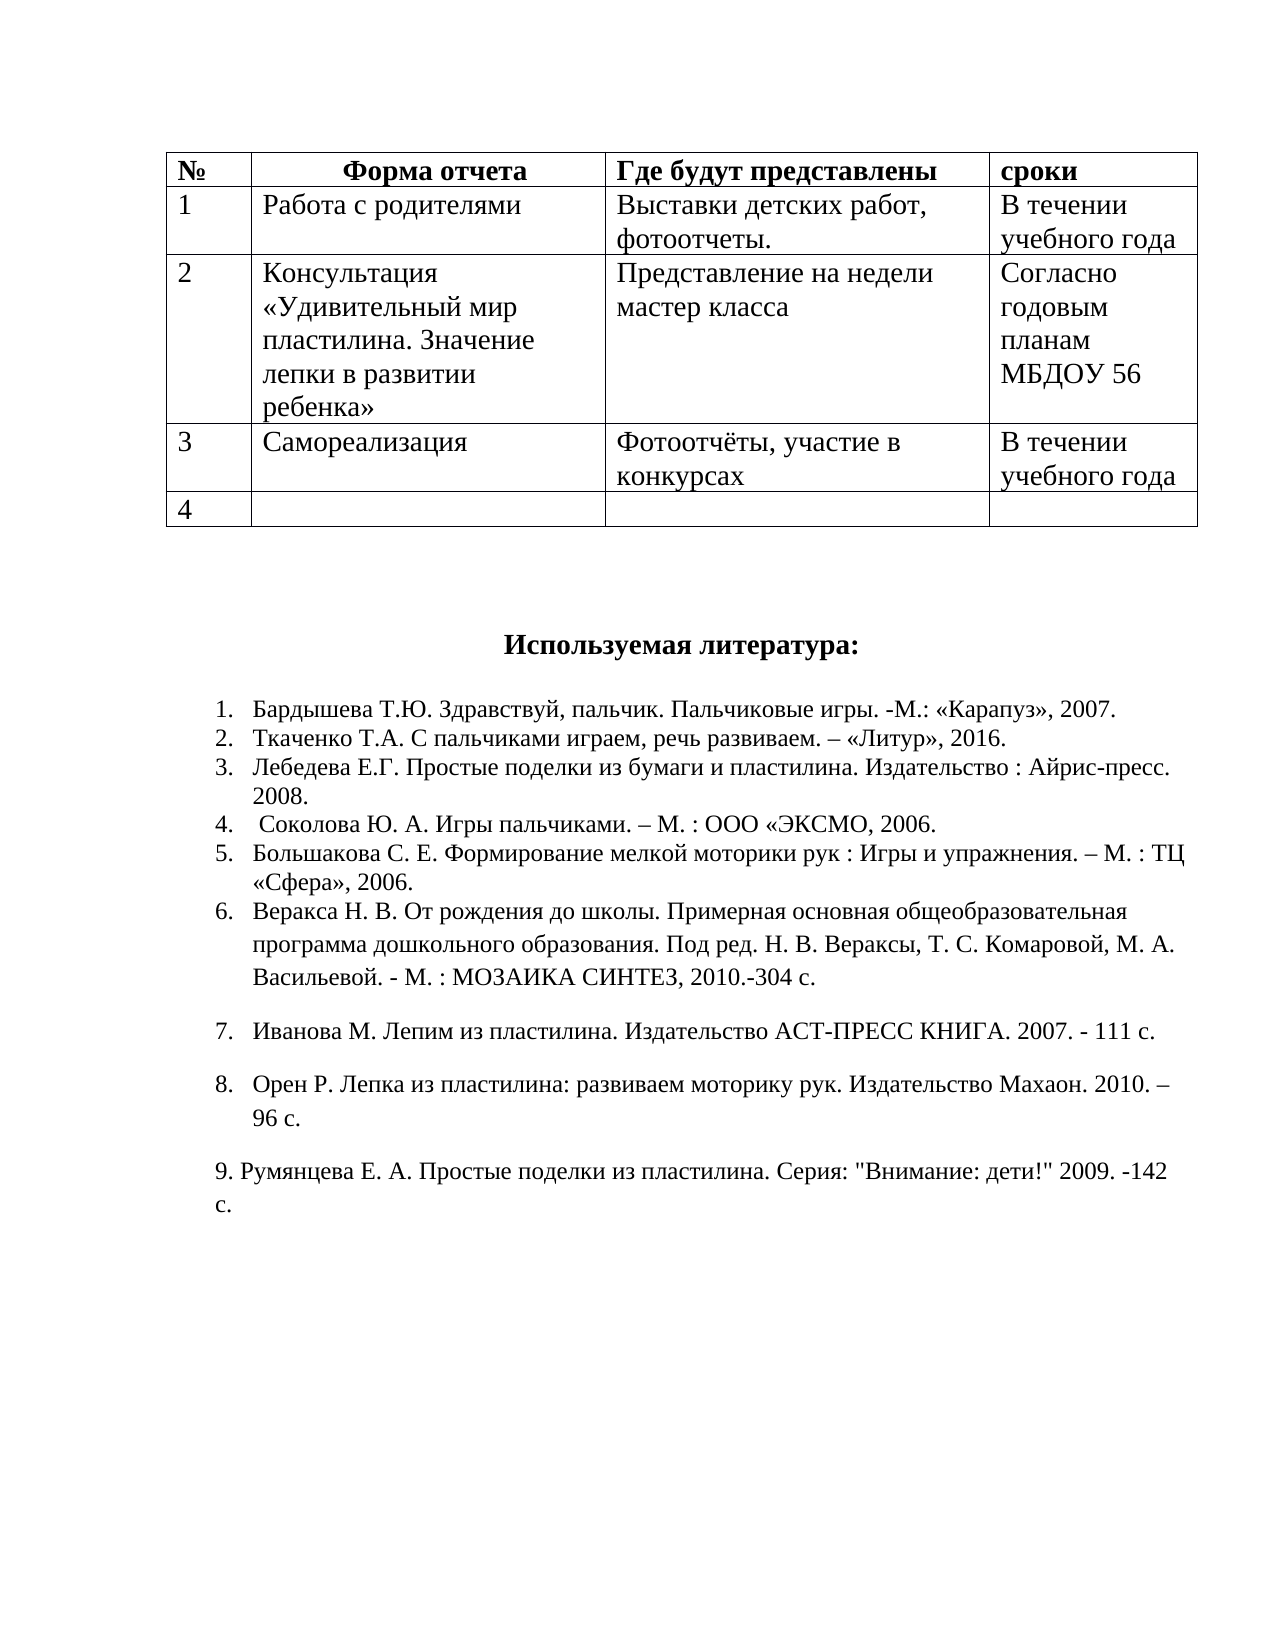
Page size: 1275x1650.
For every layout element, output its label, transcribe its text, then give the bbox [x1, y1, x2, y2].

list Соколова Ю. А. Игры пальчиками. – М. : ООО «ЭКСМО, 2006. [215, 809, 1186, 838]
table_cell В течении учебного года [990, 187, 1197, 254]
table_cell Представление на недели мастер класса [606, 255, 989, 423]
table_cell В течении учебного года [990, 424, 1197, 491]
list Бардышева Т.Ю. Здравствуй, пальчик. Пальчиковые игры. -М.: «Карапуз», 2007. [215, 694, 1186, 723]
table_header Форма отчета [252, 153, 605, 186]
table_cell 3 [167, 424, 251, 491]
table_cell 4 [167, 492, 251, 526]
table_cell Выставки детских работ, фотоотчеты. [606, 187, 989, 254]
table_cell Самореализация [252, 424, 605, 491]
table_cell Согласно годовым планам МБДОУ 56 [990, 255, 1197, 423]
table_cell [252, 492, 605, 526]
list Ткаченко Т.А. С пальчиками играем, речь развиваем. – «Литур», 2016. [215, 723, 1186, 752]
table_cell [606, 492, 989, 526]
table_header Где будут представлены [606, 153, 989, 186]
table_cell Фотоотчёты, участие в конкурсах [606, 424, 989, 491]
table_cell 1 [167, 187, 251, 254]
list Большакова С. Е. Формирование мелкой моторики рук : Игры и упражнения. – М. : ТЦ «Сфера», 2006. [215, 838, 1186, 896]
list Веракса Н. В. От рождения до школы. Примерная основная общеобразовательная программа дошкольного образования. Под ред. Н. В. Вераксы, Т. С. Комаровой, М. А. Васильевой. - М. : МОЗАИКА СИНТЕЗ, 2010.-304 с. [215, 896, 1186, 991]
table_cell Работа с родителями [252, 187, 605, 254]
table_cell Консультация «Удивительный мир пластилина. Значение лепки в развитии ребенка» [252, 255, 605, 423]
table_header № [167, 153, 251, 186]
text Используемая литература: [177, 627, 1186, 661]
list Лебедева Е.Г. Простые поделки из бумаги и пластилина. Издательство : Айрис-пресс. 2008. [215, 752, 1186, 809]
list Орен Р. Лепка из пластилина: развиваем моторику рук. Издательство Махаон. 2010. – 96 с. [215, 1069, 1186, 1131]
table_cell 2 [167, 255, 251, 423]
table_header сроки [990, 153, 1197, 186]
table_cell [990, 492, 1197, 526]
text 9. Румянцева Е. А. Простые поделки из пластилина. Серия: "Внимание: дети!" 2009. -142 с. [215, 1156, 1186, 1218]
list Иванова М. Лепим из пластилина. Издательство АСТ-ПРЕСС КНИГА. 2007. - 111 с. [215, 1016, 1186, 1044]
